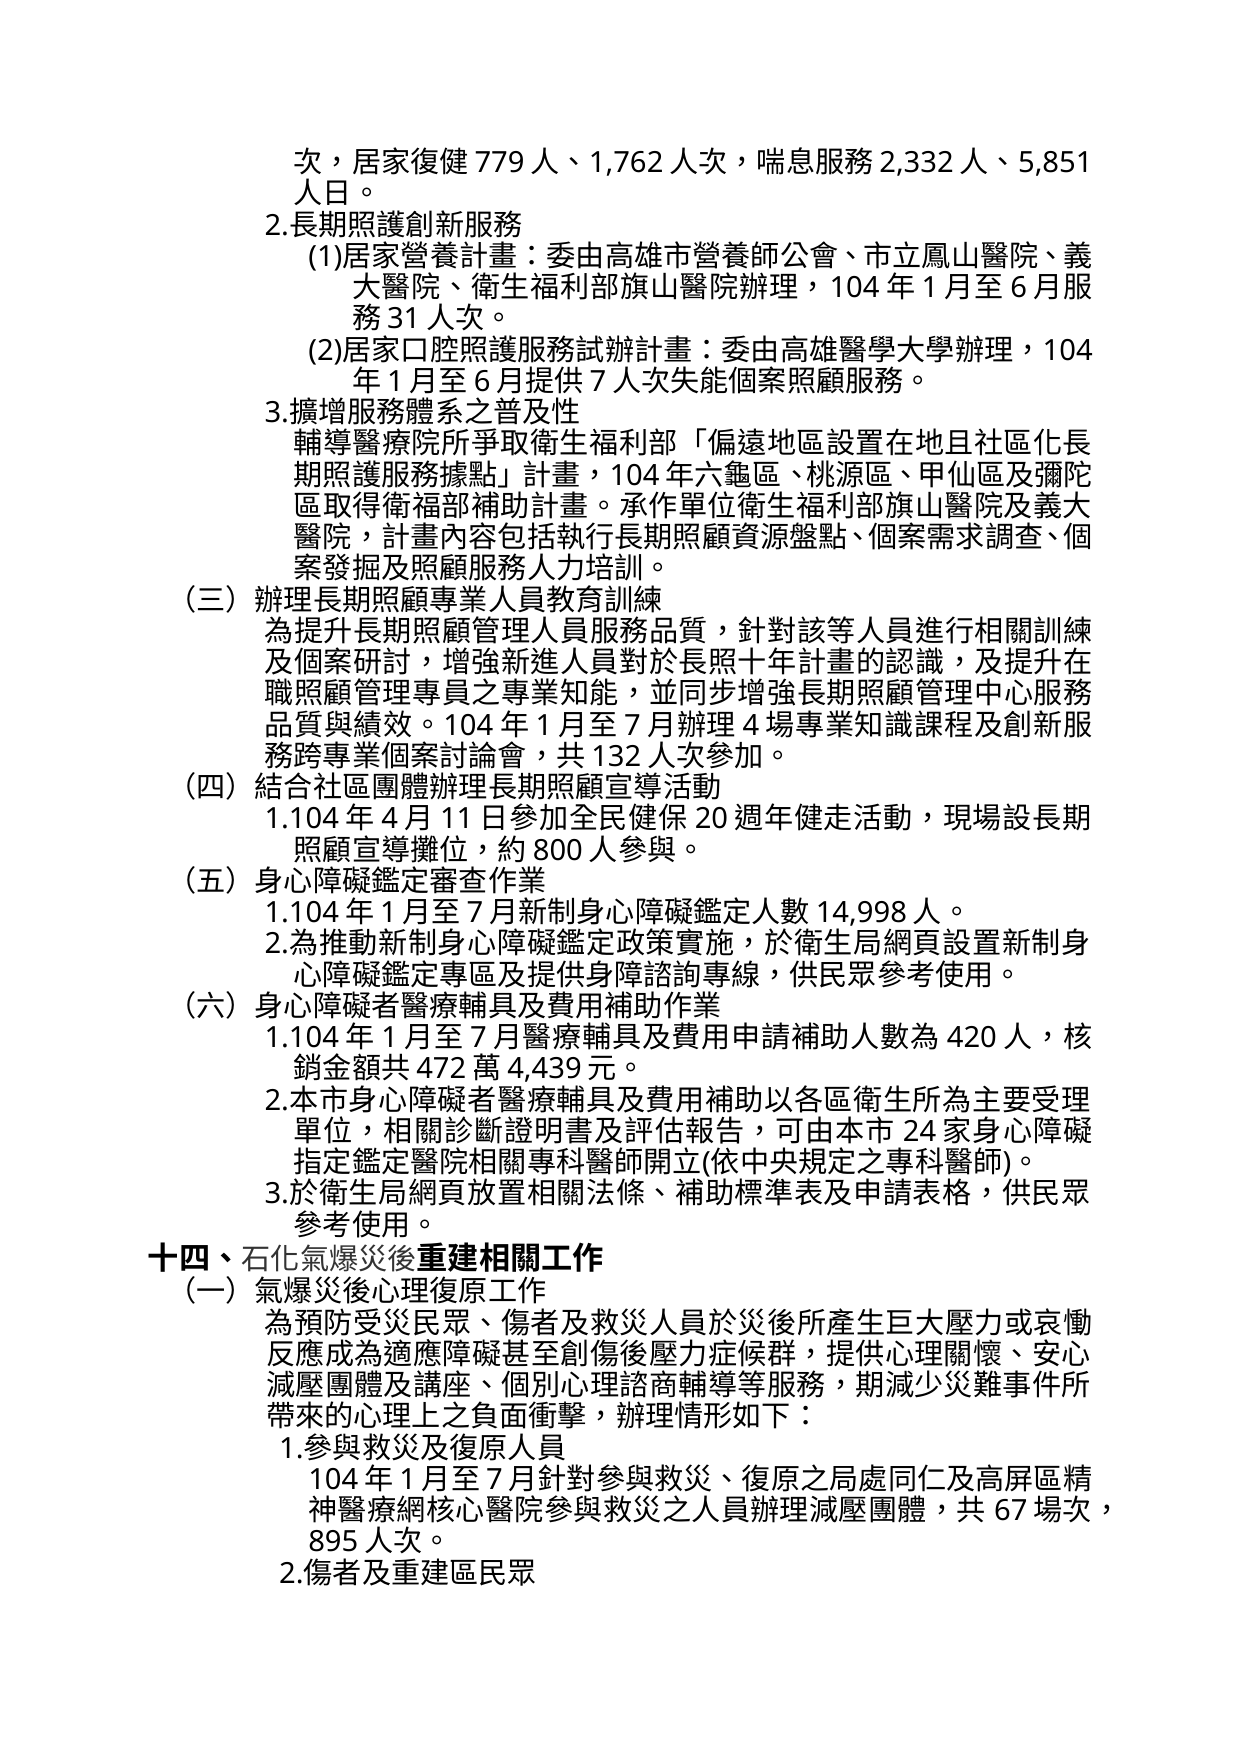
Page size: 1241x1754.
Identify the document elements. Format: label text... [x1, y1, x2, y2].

text （五）身心障礙鑑定審查作業 [148, 866, 1092, 898]
text 2.為推動新制身心障礙鑑定政策實施，於衛生局網頁設置新制身心障礙鑑定專區及提供身障諮詢專線，供民眾參考使用。 [264, 929, 1092, 991]
text （六）身心障礙者醫療輔具及費用補助作業 [148, 991, 1092, 1023]
text 為預防受災民眾、傷者及救災人員於災後所產生巨大壓力或哀慟反應成為適應障礙甚至創傷後壓力症候群，提供心理關懷、安心減壓團體及講座、個別心理諮商輔導等服務，期減少災難事件所帶來的心理上之負面衝擊，辦理情形如下： [264, 1308, 1092, 1433]
text 十四、石化氣爆災後重建相關工作 [148, 1241, 1092, 1277]
text 2.本市身心障礙者醫療輔具及費用補助以各區衛生所為主要受理單位，相關診斷證明書及評估報告，可由本市24家身心障礙指定鑑定醫院相關專科醫師開立(依中央規定之專科醫師)。 [264, 1085, 1092, 1179]
text 1.104年1月至7月醫療輔具及費用申請補助人數為420人，核銷金額共472萬4,439元。 [264, 1023, 1092, 1085]
text 2.長期照護創新服務 [264, 210, 1092, 241]
text 104年1月至7月針對參與救災、復原之局處同仁及高屏區精神醫療網核心醫院參與救災之人員辦理減壓團體，共67場次，895人次。 [308, 1464, 1092, 1558]
text 3.擴增服務體系之普及性 [264, 398, 1092, 429]
text 3.於衛生局網頁放置相關法條、補助標準表及申請表格，供民眾參考使用。 [264, 1179, 1092, 1241]
text （四）結合社區團體辦理長期照顧宣導活動 [148, 773, 1092, 804]
text 1.104年4月11日參加全民健保20週年健走活動，現場設長期照顧宣導攤位，約800人參與。 [264, 804, 1092, 866]
text 輔導醫療院所爭取衛生福利部「偏遠地區設置在地且社區化長期照護服務據點」計畫，104年六龜區、桃源區、甲仙區及彌陀區取得衛福部補助計畫。承作單位衛生福利部旗山醫院及義大醫院，計畫內容包括執行長期照顧資源盤點、個案需求調查、個案發掘及照顧服務人力培訓。 [293, 429, 1092, 585]
text 1.參與救災及復原人員 [279, 1433, 1092, 1464]
text （一）氣爆災後心理復原工作 [148, 1277, 1092, 1308]
text （三）辦理長期照顧專業人員教育訓練 [148, 585, 1092, 616]
text (1)居家營養計畫：委由高雄市營養師公會、市立鳳山醫院、義大醫院、衛生福利部旗山醫院辦理，104年1月至6月服務31人次。 [308, 241, 1092, 335]
text 1.104年1月至7月新制身心障礙鑑定人數14,998人。 [264, 898, 1092, 929]
text 2.傷者及重建區民眾 [279, 1558, 1092, 1589]
text (2)居家口腔照護服務試辦計畫：委由高雄醫學大學辦理，104年1月至6月提供7人次失能個案照顧服務。 [308, 335, 1092, 398]
text 次，居家復健779人、1,762人次，喘息服務2,332人、5,851人日。 [264, 148, 1092, 210]
text 為提升長期照顧管理人員服務品質，針對該等人員進行相關訓練及個案研討，增強新進人員對於長照十年計畫的認識，及提升在職照顧管理專員之專業知能，並同步增強長期照顧管理中心服務品質與績效。104年1月至7月辦理4場專業知識課程及創新服務跨專業個案討論會，共132人次參加。 [264, 616, 1092, 773]
